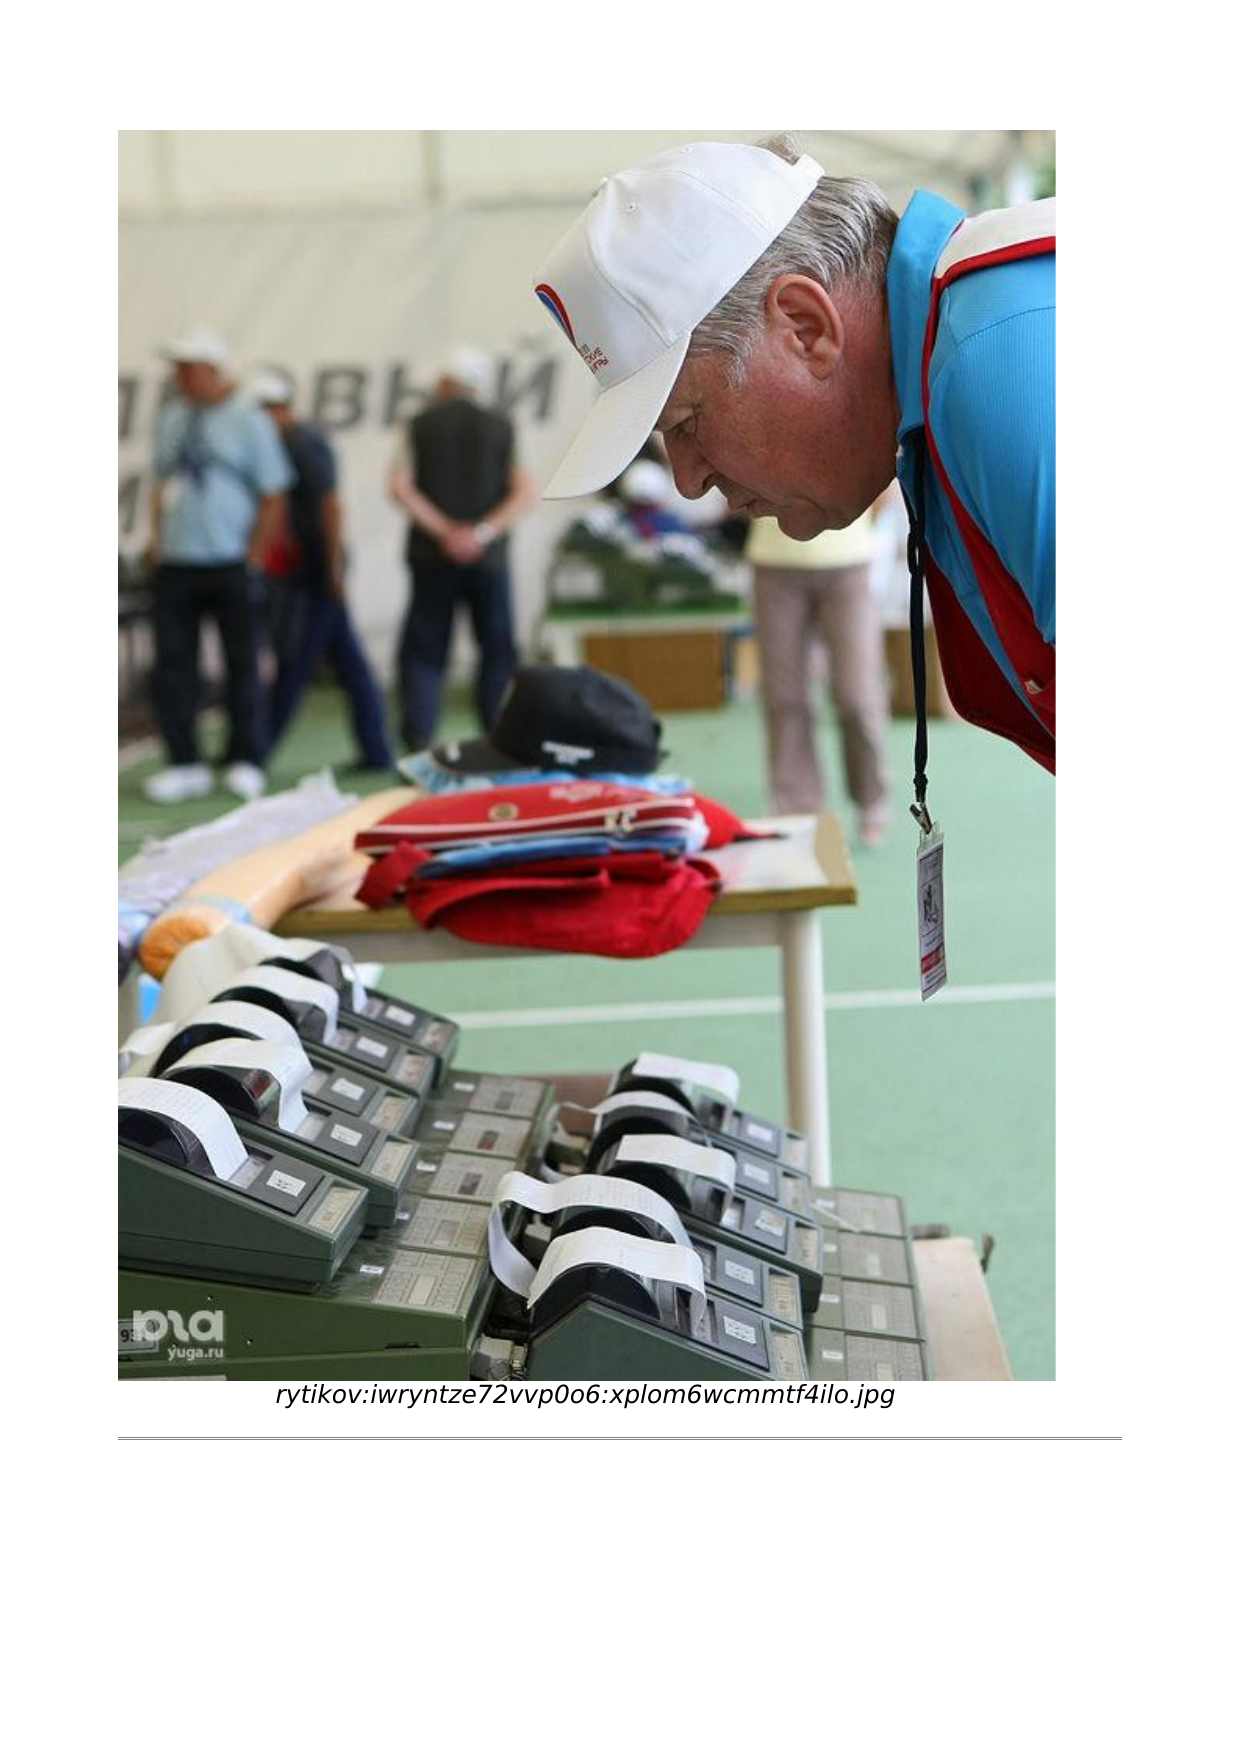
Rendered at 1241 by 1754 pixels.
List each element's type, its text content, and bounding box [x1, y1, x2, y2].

picture [118, 130, 1056, 1381]
text rytikov:iwryntze72vvp0o6:xplom6wcmmtf4ilo.jpg [118, 1381, 1056, 1410]
